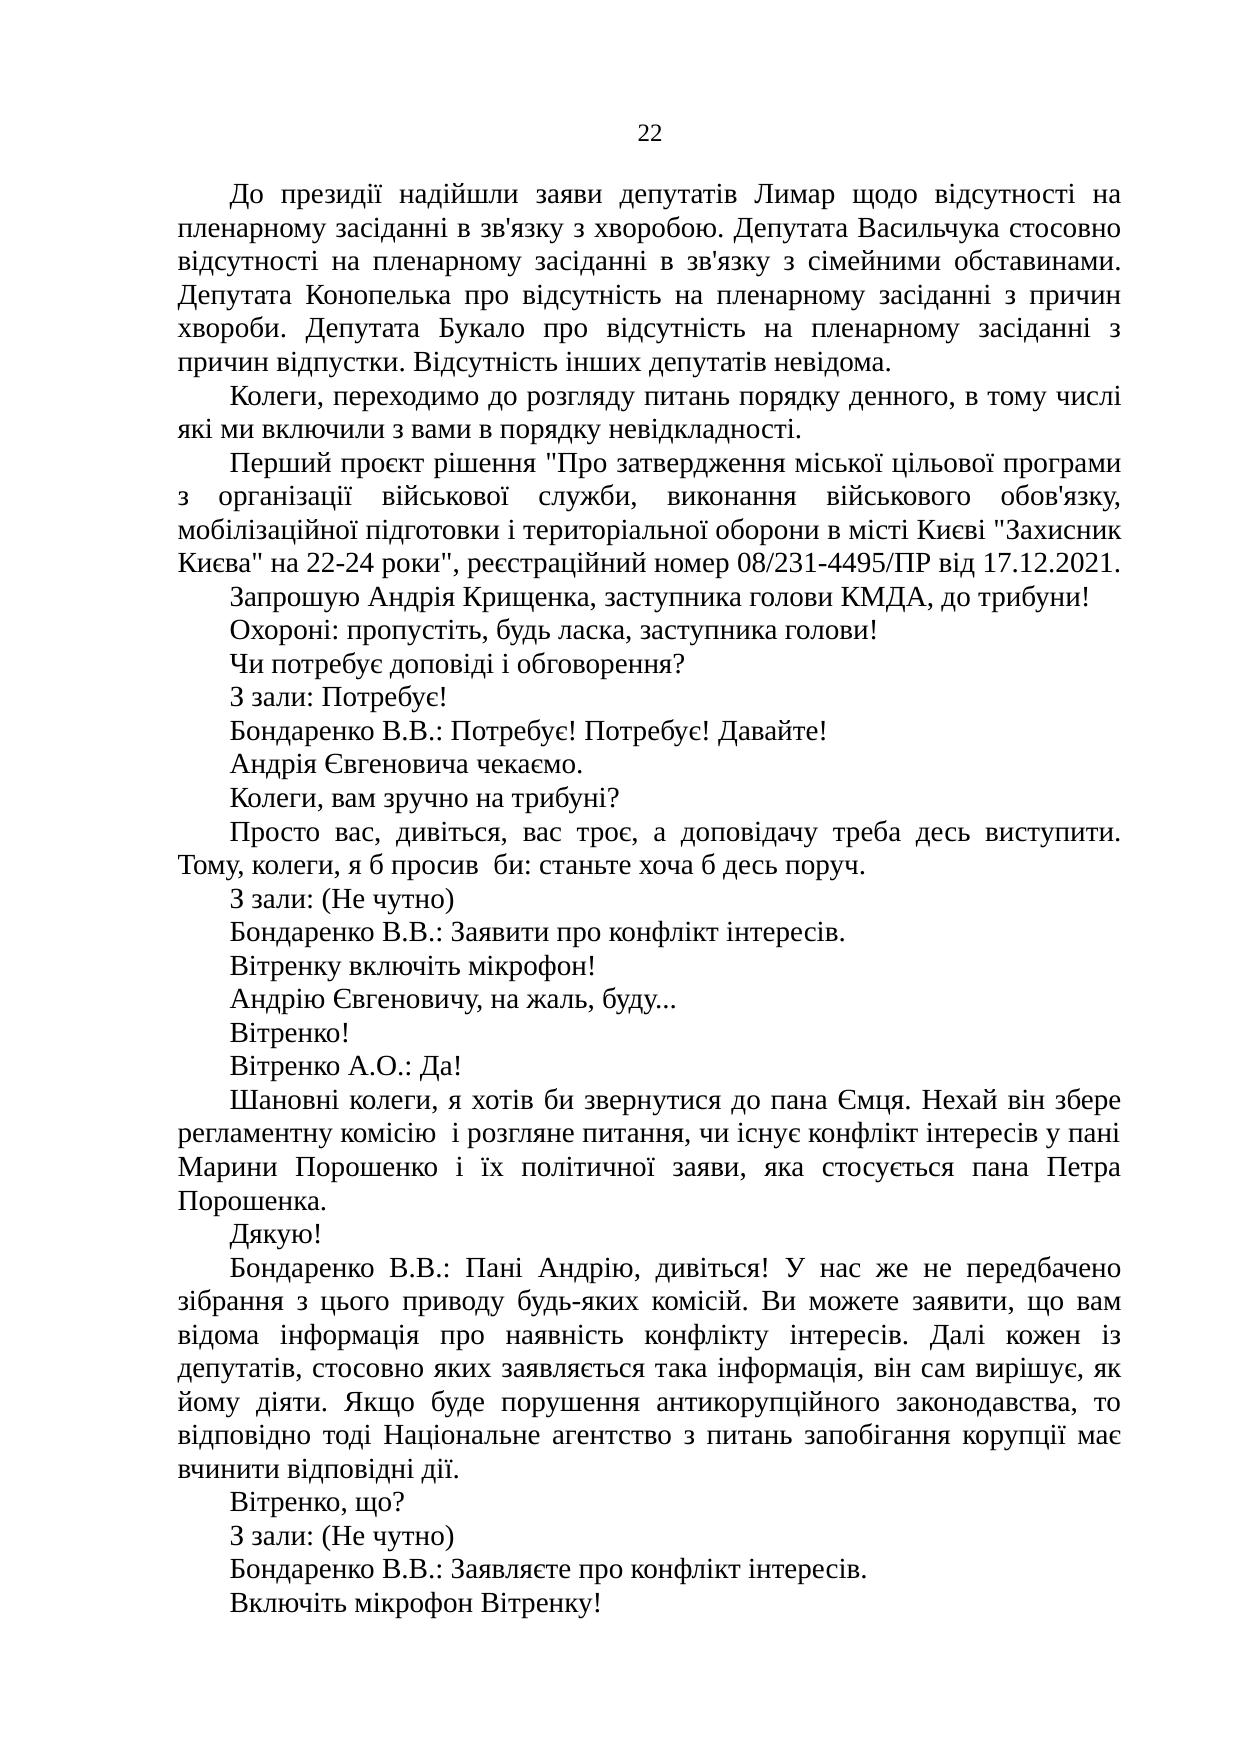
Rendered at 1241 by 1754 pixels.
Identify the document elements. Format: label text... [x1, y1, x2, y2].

text Вітренко А.О.: Да! [177, 1048, 1122, 1082]
text Бондаренко В.В.: Пані Андрію, дивіться! У нас же не передбачено зібрання з цього приводу будь-яких комісій. Ви можете заявити, що вам відома інформація про наявність конфлікту інтересів. Далі кожен із депутатів, стосовно яких заявляється така інформація, він сам вирішує, як йому діяти. Якщо буде порушення антикорупційного законодавства, то відповідно тоді Національне агентство з питань запобігання корупції має вчинити відповідні дії. [177, 1250, 1122, 1484]
text Запрошую Андрія Крищенка, заступника голови КМДА, до трибуни! [177, 579, 1122, 612]
text Андрію Євгеновичу, на жаль, буду... [177, 981, 1122, 1015]
text До президії надійшли заяви депутатів Лимар щодо відсутності на пленарному засіданні в зв'язку з хворобою. Депутата Васильчука стосовно відсутності на пленарному засіданні в зв'язку з сімейними обставинами. Депутата Конопелька про відсутність на пленарному засіданні з причин хвороби. Депутата Букало про відсутність на пленарному засіданні з причин відпустки. Відсутність інших депутатів невідома. [177, 176, 1122, 378]
text Бондаренко В.В.: Потребує! Потребує! Давайте! [177, 713, 1122, 747]
text Чи потребує доповіді і обговорення? [177, 646, 1122, 679]
text Шановні колеги, я хотів би звернутися до пана Ємця. Нехай він збере регламентну комісію і розгляне питання, чи існує конфлікт інтересів у пані Марини Порошенко і їх політичної заяви, яка стосується пана Петра Порошенка. [177, 1082, 1122, 1216]
text Колеги, переходимо до розгляду питань порядку денного, в тому числі які ми включили з вами в порядку невідкладності. [177, 378, 1122, 445]
text Колеги, вам зручно на трибуні? [177, 780, 1122, 814]
text Бондаренко В.В.: Заявити про конфлікт інтересів. [177, 914, 1122, 948]
text Просто вас, дивіться, вас троє, а доповідачу треба десь виступити. Тому, колеги, я б просив би: станьте хоча б десь поруч. [177, 814, 1122, 881]
text Охороні: пропустіть, будь ласка, заступника голови! [177, 612, 1122, 646]
text Вітренко! [177, 1015, 1122, 1048]
text Перший проєкт рішення "Про затвердження міської цільової програми з організації військової служби, виконання військового обов'язку, мобілізаційної підготовки і територіальної оборони в місті Києві "Захисник Києва" на 22-24 роки", реєстраційний номер 08/231-4495/ПР від 17.12.2021. [177, 445, 1122, 579]
text Включіть мікрофон Вітренку! [177, 1585, 1122, 1619]
text Вітренку включіть мікрофон! [177, 948, 1122, 981]
text З зали: (Не чутно) [177, 881, 1122, 914]
text Андрія Євгеновича чекаємо. [177, 747, 1122, 780]
text З зали: (Не чутно) [177, 1518, 1122, 1552]
text Бондаренко В.В.: Заявляєте про конфлікт інтересів. [177, 1552, 1122, 1585]
text Дякую! [177, 1216, 1122, 1250]
text З зали: Потребує! [177, 679, 1122, 713]
text Вітренко, що? [177, 1484, 1122, 1518]
